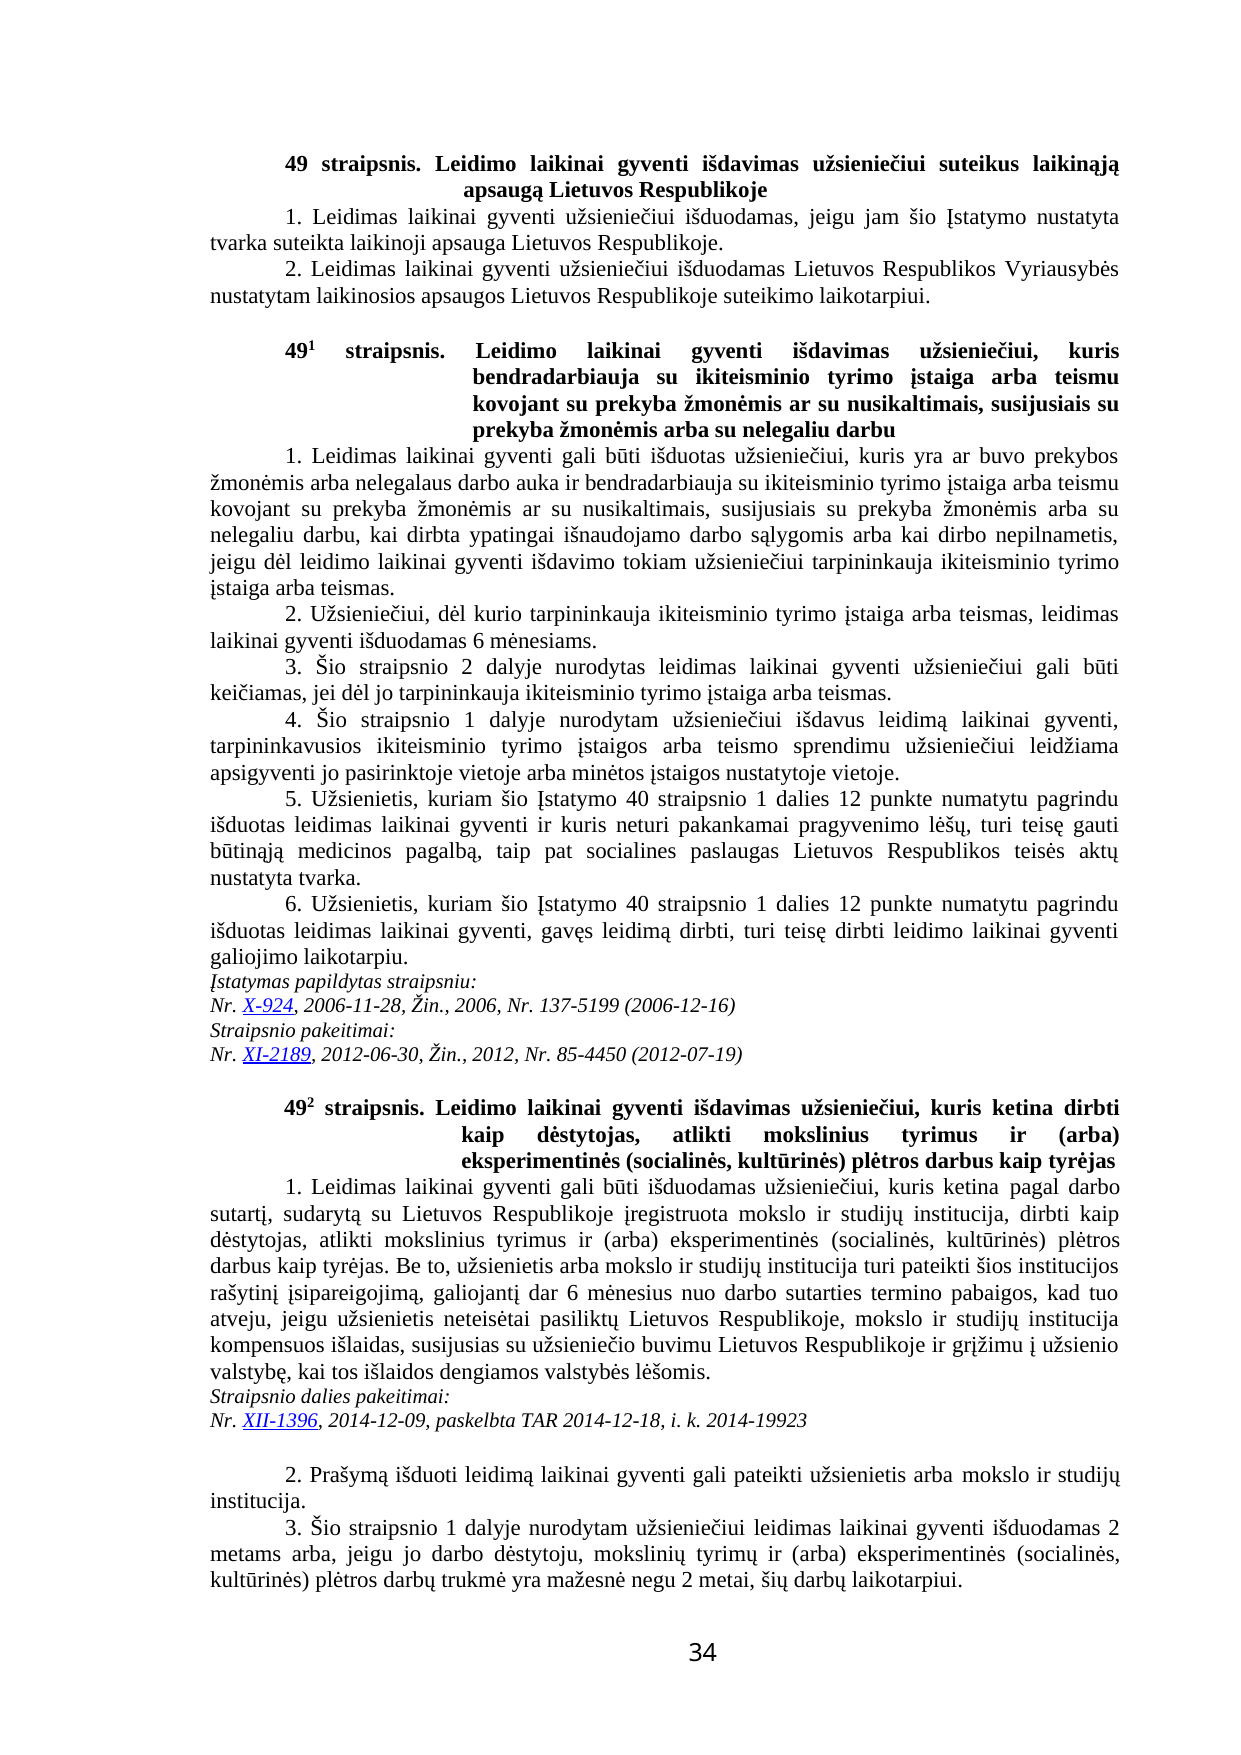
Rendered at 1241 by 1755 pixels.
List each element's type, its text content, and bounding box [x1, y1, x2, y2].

text 1. Leidimas laikinai gyventi gali būti išduodamas užsieniečiui, kuris ketina pagal darbo sutartį, sudarytą su Lietuvos Respublikoje įregistruota mokslo ir studijų institucija, dirbti kaip dėstytojas, atlikti mokslinius tyrimus ir (arba) eksperimentinės (socialinės, kultūrinės) plėtros darbus kaip tyrėjas. Be to, užsienietis arba mokslo ir studijų institucija turi pateikti šios institucijos rašytinį įsipareigojimą, galiojantį dar 6 mėnesius nuo darbo sutarties termino pabaigos, kad tuo atveju, jeigu užsienietis neteisėtai pasiliktų Lietuvos Respublikoje, mokslo ir studijų institucija kompensuos išlaidas, susijusias su užsieniečio buvimu Lietuvos Respublikoje ir grįžimu į užsienio valstybę, kai tos išlaidos dengiamos valstybės lėšomis. [210, 1173, 1120, 1384]
text 2. Prašymą išduoti leidimą laikinai gyventi gali pateikti užsienietis arba mokslo ir studijų institucija. [210, 1461, 1120, 1514]
text Straipsnio pakeitimai: [210, 1017, 1120, 1042]
text 2. Užsieniečiui, dėl kurio tarpininkauja ikiteisminio tyrimo įstaiga arba teismas, leidimas laikinai gyventi išduodamas 6 mėnesiams. [210, 600, 1120, 653]
text Straipsnio dalies pakeitimai: [210, 1384, 1120, 1408]
text 6. Užsienietis, kuriam šio Įstatymo 40 straipsnio 1 dalies 12 punkte numatytu pagrindu išduotas leidimas laikinai gyventi, gavęs leidimą dirbti, turi teisę dirbti leidimo laikinai gyventi galiojimo laikotarpiu. [210, 890, 1120, 969]
text 3. Šio straipsnio 1 dalyje nurodytam užsieniečiui leidimas laikinai gyventi išduodamas 2 metams arba, jeigu jo darbo dėstytoju, mokslinių tyrimų ir (arba) eksperimentinės (socialinės, kultūrinės) plėtros darbų trukmė yra mažesnė negu 2 metai, šių darbų laikotarpiui. [210, 1514, 1120, 1593]
text Nr. XII-1396, 2014-12-09, paskelbta TAR 2014-12-18, i. k. 2014-19923 [210, 1408, 1120, 1432]
text 492 straipsnis. Leidimo laikinai gyventi išdavimas užsieniečiui, kuris ketina dirbti kaip dėstytojas, atlikti mokslinius tyrimus ir (arba) eksperimentinės (socialinės, kultūrinės) plėtros darbus kaip tyrėjas [284, 1094, 1120, 1173]
text 1. Leidimas laikinai gyventi gali būti išduotas užsieniečiui, kuris yra ar buvo prekybos žmonėmis arba nelegalaus darbo auka ir bendradarbiauja su ikiteisminio tyrimo įstaiga arba teismu kovojant su prekyba žmonėmis ar su nusikaltimais, susijusiais su prekyba žmonėmis arba su nelegaliu darbu, kai dirbta ypatingai išnaudojamo darbo sąlygomis arba kai dirbo nepilnametis, jeigu dėl leidimo laikinai gyventi išdavimo tokiam užsieniečiui tarpininkauja ikiteisminio tyrimo įstaiga arba teismas. [210, 442, 1120, 600]
text Nr. XI-2189, 2012-06-30, Žin., 2012, Nr. 85-4450 (2012-07-19) [210, 1042, 1120, 1066]
text 491 straipsnis. Leidimo laikinai gyventi išdavimas užsieniečiui, kuris bendradarbiauja su ikiteisminio tyrimo įstaiga arba teismu kovojant su prekyba žmonėmis ar su nusikaltimais, susijusiais su prekyba žmonėmis arba su nelegaliu darbu [285, 337, 1120, 442]
text Įstatymas papildytas straipsniu: [210, 969, 1120, 993]
text 2. Leidimas laikinai gyventi užsieniečiui išduodamas Lietuvos Respublikos Vyriausybės nustatytam laikinosios apsaugos Lietuvos Respublikoje suteikimo laikotarpiui. [210, 255, 1120, 308]
text 4. Šio straipsnio 1 dalyje nurodytam užsieniečiui išdavus leidimą laikinai gyventi, tarpininkavusios ikiteisminio tyrimo įstaigos arba teismo sprendimu užsieniečiui leidžiama apsigyventi jo pasirinktoje vietoje arba minėtos įstaigos nustatytoje vietoje. [210, 706, 1120, 785]
text 49 straipsnis. Leidimo laikinai gyventi išdavimas užsieniečiui suteikus laikinąją apsaugą Lietuvos Respublikoje [285, 150, 1120, 203]
text Nr. X-924, 2006-11-28, Žin., 2006, Nr. 137-5199 (2006-12-16) [210, 993, 1120, 1017]
text 1. Leidimas laikinai gyventi užsieniečiui išduodamas, jeigu jam šio Įstatymo nustatyta tvarka suteikta laikinoji apsauga Lietuvos Respublikoje. [210, 203, 1120, 255]
text 5. Užsienietis, kuriam šio Įstatymo 40 straipsnio 1 dalies 12 punkte numatytu pagrindu išduotas leidimas laikinai gyventi ir kuris neturi pakankamai pragyvenimo lėšų, turi teisę gauti būtinąją medicinos pagalbą, taip pat socialines paslaugas Lietuvos Respublikos teisės aktų nustatyta tvarka. [210, 785, 1120, 890]
text 3. Šio straipsnio 2 dalyje nurodytas leidimas laikinai gyventi užsieniečiui gali būti keičiamas, jei dėl jo tarpininkauja ikiteisminio tyrimo įstaiga arba teismas. [210, 653, 1120, 706]
